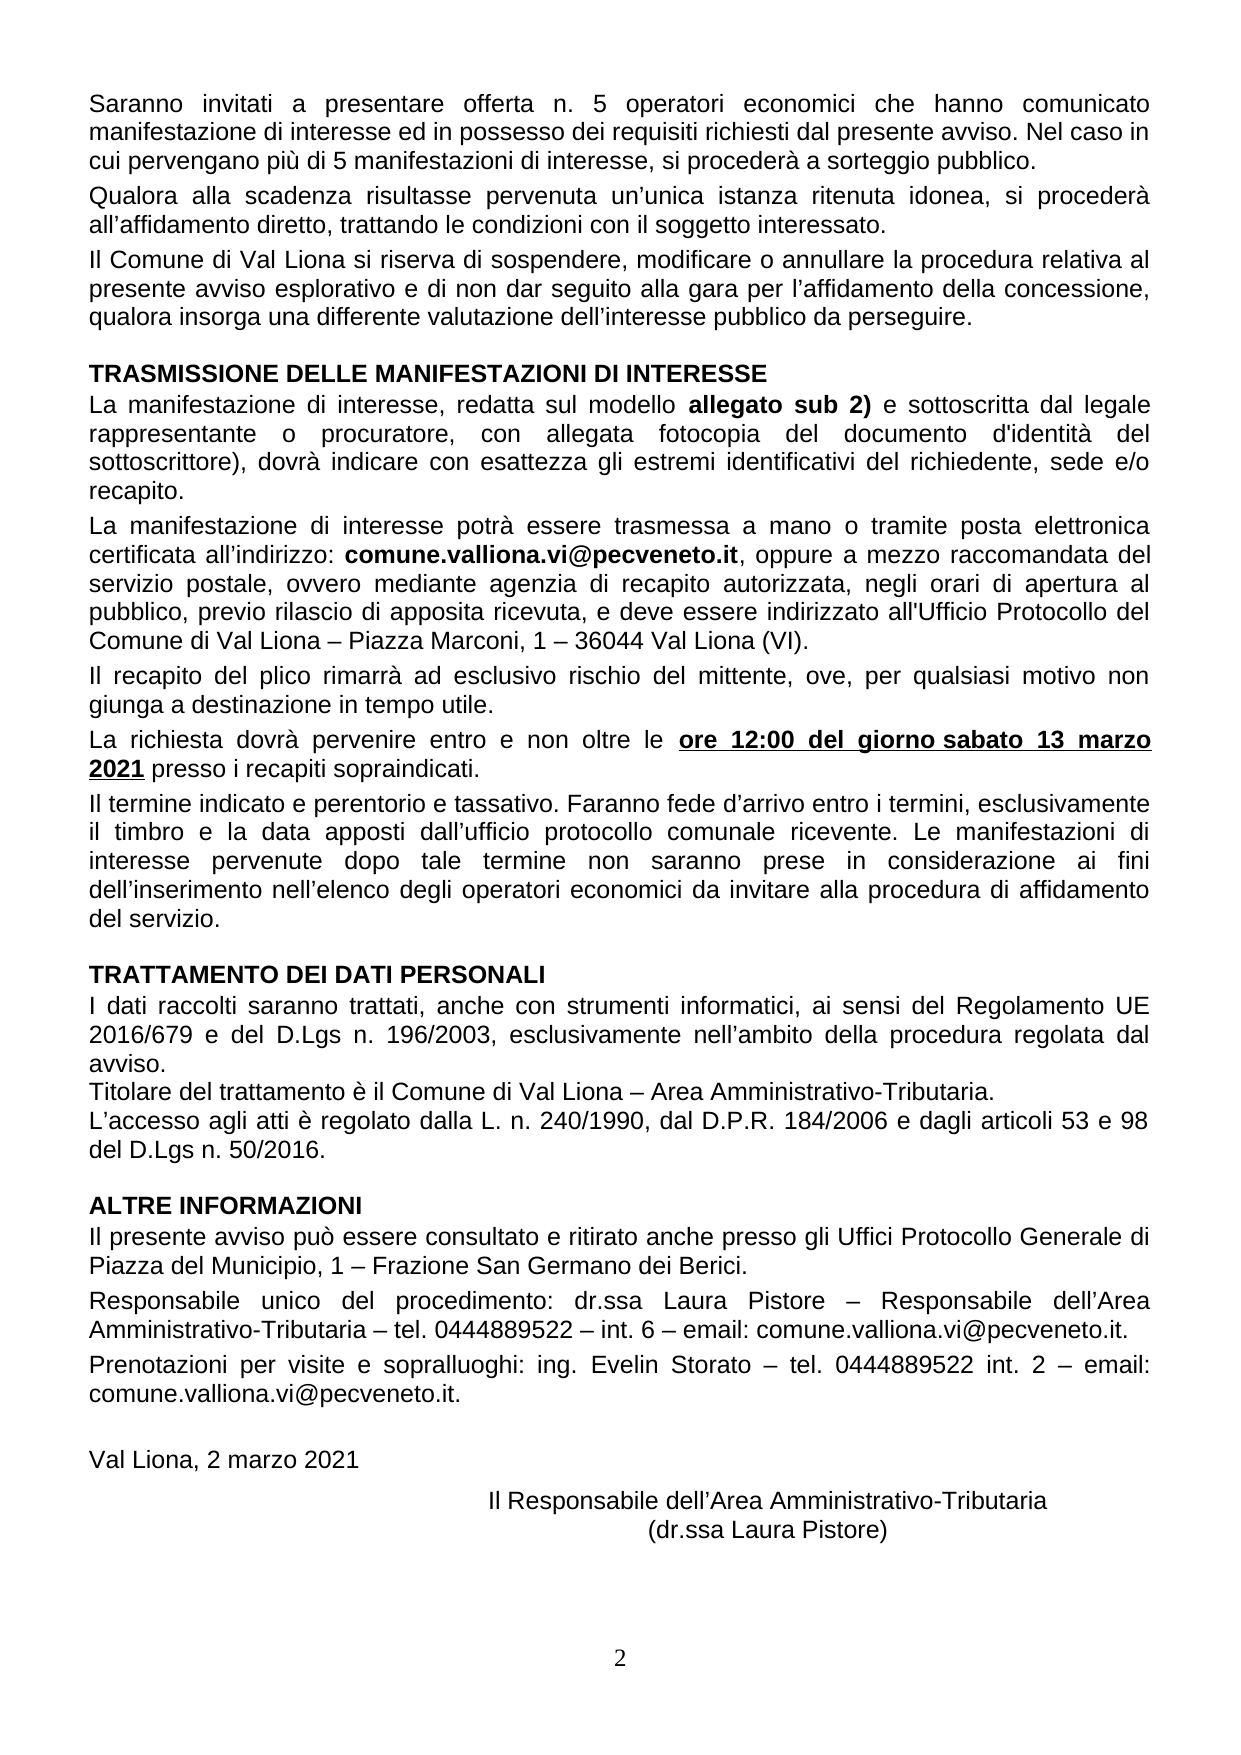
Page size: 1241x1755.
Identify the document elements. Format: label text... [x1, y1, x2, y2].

text La richiesta dovrà pervenire entro e non oltre le ore 12:00 del giorno sabato 13 marzo 2021 presso i recapiti sopraindicati. [89, 725, 1152, 782]
text Il Responsabile dell’Area Amministrativo-Tributaria [89, 1486, 1152, 1515]
text Il termine indicato e perentorio e tassativo. Faranno fede d’arrivo entro i termini, esclusivamente il timbro e la data apposti dall’ufficio protocollo comunale ricevente. Le manifestazioni di interesse pervenute dopo tale termine non saranno prese in considerazione ai fini dell’inserimento nell’elenco degli operatori economici da invitare alla procedura di affidamento del servizio. [89, 789, 1152, 932]
text La manifestazione di interesse potrà essere trasmessa a mano o tramite posta elettronica certificata all’indirizzo: comune.valliona.vi@pecveneto.it, oppure a mezzo raccomandata del servizio postale, ovvero mediante agenzia di recapito autorizzata, negli orari di apertura al pubblico, previo rilascio di apposita ricevuta, e deve essere indirizzato all'Ufficio Protocollo del Comune di Val Liona – Piazza Marconi, 1 – 36044 Val Liona (VI). [89, 511, 1152, 655]
text Saranno invitati a presentare offerta n. 5 operatori economici che hanno comunicato manifestazione di interesse ed in possesso dei requisiti richiesti dal presente avviso. Nel caso in cui pervengano più di 5 manifestazioni di interesse, si procederà a sorteggio pubblico. [89, 89, 1152, 175]
text Titolare del trattamento è il Comune di Val Liona – Area Amministrativo-Tributaria. [89, 1077, 1152, 1106]
subtitle TRASMISSIONE DELLE MANIFESTAZIONI DI INTERESSE [89, 356, 1152, 387]
text La manifestazione di interesse, redatta sul modello allegato sub 2) e sottoscritta dal legale rappresentante o procuratore, con allegata fotocopia del documento d'identità del sottoscrittore), dovrà indicare con esattezza gli estremi identificativi del richiedente, sede e/o recapito. [89, 390, 1152, 505]
text Il presente avviso può essere consultato e ritirato anche presso gli Uffici Protocollo Generale di Piazza del Municipio, 1 – Frazione San Germano dei Berici. [89, 1222, 1152, 1280]
subtitle ALTRE INFORMAZIONI [89, 1189, 1152, 1220]
text (dr.ssa Laura Pistore) [89, 1515, 1152, 1544]
text Prenotazioni per visite e sopralluoghi: ing. Evelin Storato – tel. 0444889522 int. 2 – email: comune.valliona.vi@pecveneto.it. [89, 1350, 1152, 1407]
text L’accesso agli atti è regolato dalla L. n. 240/1990, dal D.P.R. 184/2006 e dagli articoli 53 e 98 del D.Lgs n. 50/2016. [89, 1106, 1152, 1164]
text Il recapito del plico rimarrà ad esclusivo rischio del mittente, ove, per qualsiasi motivo non giunga a destinazione in tempo utile. [89, 661, 1152, 719]
text Val Liona, 2 marzo 2021 [89, 1445, 1152, 1474]
subtitle TRATTAMENTO DEI DATI PERSONALI [89, 957, 1152, 989]
text Il Comune di Val Liona si riserva di sospendere, modificare o annullare la procedura relativa al presente avviso esplorativo e di non dar seguito alla gara per l’affidamento della concessione, qualora insorga una differente valutazione dell’interesse pubblico da perseguire. [89, 245, 1152, 331]
text Responsabile unico del procedimento: dr.ssa Laura Pistore – Responsabile dell’Area Amministrativo-Tributaria – tel. 0444889522 – int. 6 – email: comune.valliona.vi@pecveneto.it. [89, 1286, 1152, 1344]
text Qualora alla scadenza risultasse pervenuta un’unica istanza ritenuta idonea, si procederà all’affidamento diretto, trattando le condizioni con il soggetto interessato. [89, 181, 1152, 239]
text I dati raccolti saranno trattati, anche con strumenti informatici, ai sensi del Regolamento UE 2016/679 e del D.Lgs n. 196/2003, esclusivamente nell’ambito della procedura regolata dal avviso. [89, 991, 1152, 1077]
